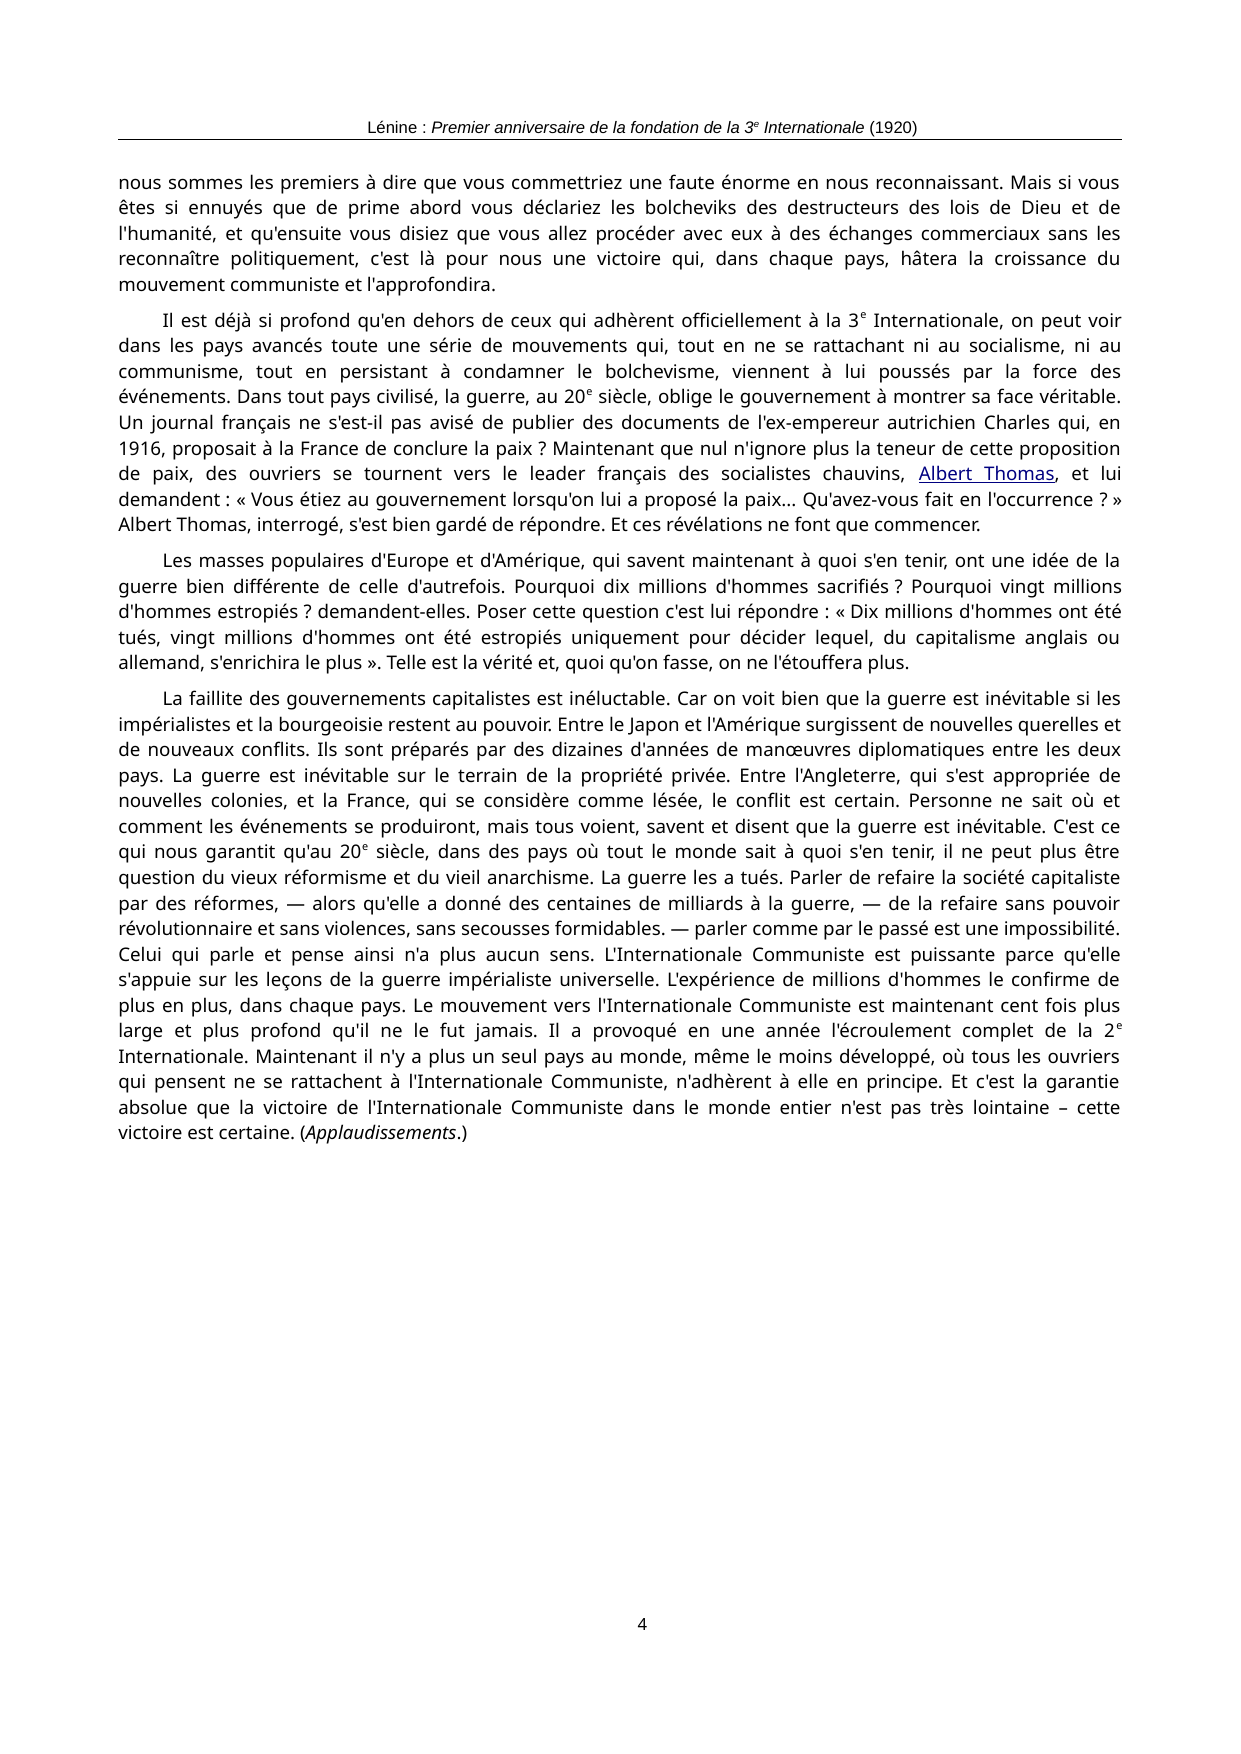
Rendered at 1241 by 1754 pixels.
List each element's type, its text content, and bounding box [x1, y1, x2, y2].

text La faillite des gouvernements capitalistes est inéluctable. Car on voit bien que la guerre est inévitable si les impérialistes et la bourgeoisie restent au pouvoir. Entre le Japon et l'Amérique surgissent de nouvelles querelles et de nouveaux conflits. Ils sont préparés par des dizaines d'années de manœuvres diplomatiques entre les deux pays. La guerre est inévitable sur le terrain de la propriété privée. Entre l'Angleterre, qui s'est appropriée de nouvelles colonies, et la France, qui se considère comme lésée, le conflit est certain. Personne ne sait où et comment les événements se produiront, mais tous voient, savent et disent que la guerre est inévitable. C'est ce qui nous garantit qu'au 20e siècle, dans des pays où tout le monde sait à quoi s'en tenir, il ne peut plus être question du vieux réformisme et du vieil anarchisme. La guerre les a tués. Parler de refaire la société capitaliste par des réformes, — alors qu'elle a donné des centaines de milliards à la guerre, — de la refaire sans pouvoir révolutionnaire et sans violences, sans secousses formidables. — parler comme par le passé est une impossibilité. Celui qui parle et pense ainsi n'a plus aucun sens. L'Internationale Communiste est puissante parce qu'elle s'appuie sur les leçons de la guerre impérialiste universelle. L'expérience de millions d'hommes le confirme de plus en plus, dans chaque pays. Le mouvement vers l'Internationale Communiste est maintenant cent fois plus large et plus profond qu'il ne le fut jamais. Il a provoqué en une année l'écroulement complet de la 2e Internationale. Maintenant il n'y a plus un seul pays au monde, même le moins développé, où tous les ouvriers qui pensent ne se rattachent à l'Internationale Communiste, n'adhèrent à elle en principe. Et c'est la garantie absolue que la victoire de l'Internationale Communiste dans le monde entier n'est pas très lointaine – cette victoire est certaine. (Applaudissements.) [118, 686, 1122, 1145]
text Il est déjà si profond qu'en dehors de ceux qui adhèrent officiellement à la 3e Internationale, on peut voir dans les pays avancés toute une série de mouvements qui, tout en ne se rattachant ni au socialisme, ni au communisme, tout en persistant à condamner le bolchevisme, viennent à lui poussés par la force des événements. Dans tout pays civilisé, la guerre, au 20e siècle, oblige le gouvernement à montrer sa face véritable. Un journal français ne s'est-il pas avisé de publier des documents de l'ex-empereur autrichien Charles qui, en 1916, proposait à la France de conclure la paix ? Maintenant que nul n'ignore plus la teneur de cette proposition de paix, des ouvriers se tournent vers le leader français des socialistes chauvins, Albert Thomas, et lui demandent : « Vous étiez au gouvernement lorsqu'on lui a proposé la paix... Qu'avez-vous fait en l'occurrence ? » Albert Thomas, interrogé, s'est bien gardé de répondre. Et ces révélations ne font que commencer. [118, 307, 1122, 537]
text Les masses populaires d'Europe et d'Amérique, qui savent maintenant à quoi s'en tenir, ont une idée de la guerre bien différente de celle d'autrefois. Pourquoi dix millions d'hommes sacrifiés ? Pourquoi vingt millions d'hommes estropiés ? demandent-elles. Poser cette question c'est lui répondre : « Dix millions d'hommes ont été tués, vingt millions d'hommes ont été estropiés uniquement pour décider lequel, du capitalisme anglais ou allemand, s'enrichira le plus ». Telle est la vérité et, quoi qu'on fasse, on ne l'étouffera plus. [118, 547, 1122, 675]
text nous sommes les premiers à dire que vous commettriez une faute énorme en nous reconnaissant. Mais si vous êtes si ennuyés que de prime abord vous déclariez les bolcheviks des destructeurs des lois de Dieu et de l'humanité, et qu'ensuite vous disiez que vous allez procéder avec eux à des échanges commerciaux sans les reconnaître politiquement, c'est là pour nous une victoire qui, dans chaque pays, hâtera la croissance du mouvement communiste et l'approfondira. [118, 169, 1122, 297]
